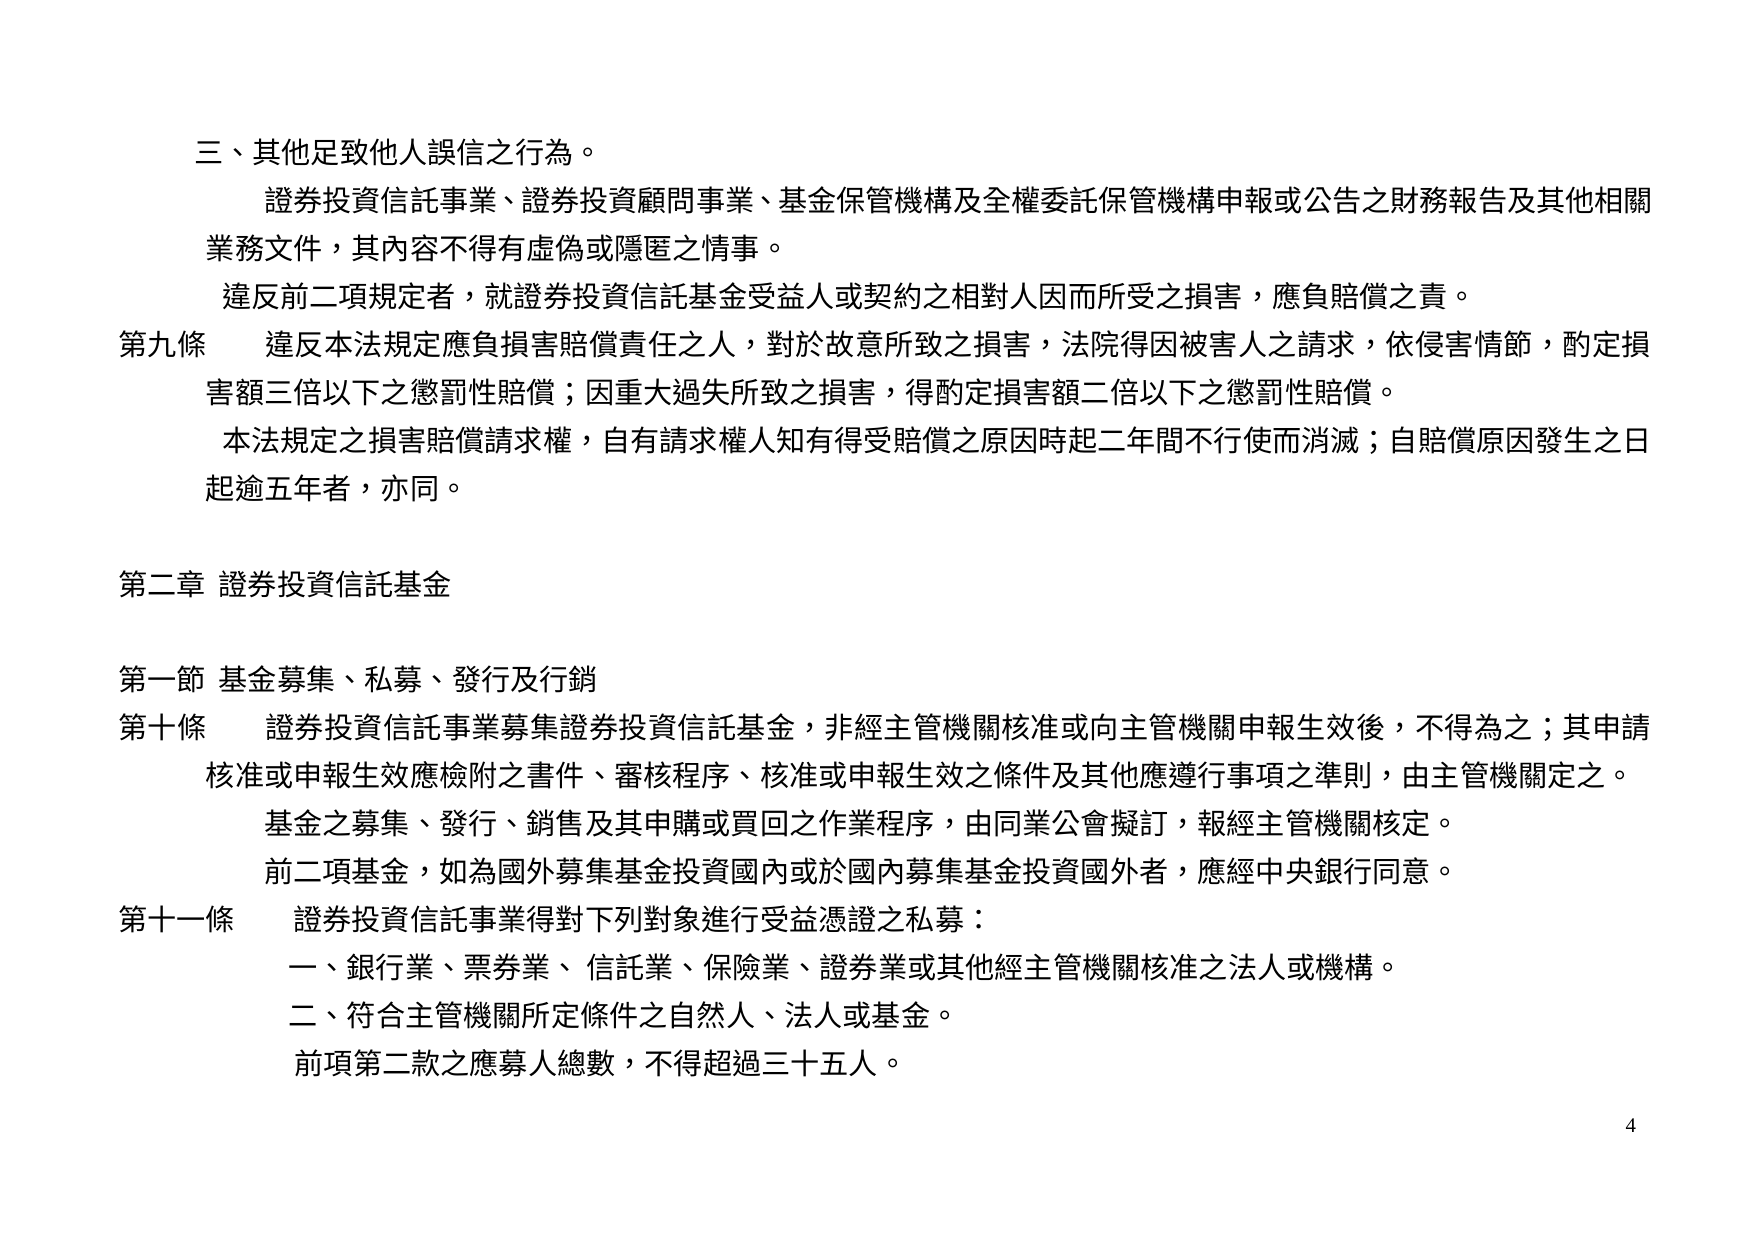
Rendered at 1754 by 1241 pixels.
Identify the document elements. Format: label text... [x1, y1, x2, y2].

table_cell 第九條 違反本法規定應負損害賠償責任之人，對於故意所致之損害，法院得因被害人之請求，依侵害情節，酌定損害額三倍以下之懲罰性賠償；因重大過失所致之損害，得酌定損害額二倍以下之懲罰性賠償。 本法規定之損害賠償請求權，自有請求權人知有得受賠償之原因時起二年間不行使而消滅；自賠償原因發生之日起逾五年者，亦同。 [115, 317, 1656, 509]
table_cell 三、其他足致他人誤信之行為。 證券投資信託事業、證券投資顧問事業、基金保管機構及全權委託保管機構申報或公告之財務報告及其他相關業務文件，其內容不得有虛偽或隱匿之情事。 違反前二項規定者，就證券投資信託基金受益人或契約之相對人因而所受之損害，應負賠償之責。 [115, 125, 1656, 317]
table_cell 第二章 證券投資信託基金 [115, 509, 1656, 604]
table_cell 第十條 證券投資信託事業募集證券投資信託基金，非經主管機關核准或向主管機關申報生效後，不得為之；其申請核准或申報生效應檢附之書件、審核程序、核准或申報生效之條件及其他應遵行事項之準則，由主管機關定之。 基金之募集、發行、銷售及其申購或買回之作業程序，由同業公會擬訂，報經主管機關核定。 前二項基金，如為國外募集基金投資國內或於國內募集基金投資國外者，應經中央銀行同意。 [115, 700, 1656, 892]
table_cell 第十一條 證券投資信託事業得對下列對象進行受益憑證之私募： 一、銀行業、票券業、 信託業、保險業、證券業或其他經主管機關核准之法人或機構。 二、符合主管機關所定條件之自然人、法人或基金。 前項第二款之應募人總數，不得超過三十五人。 [115, 892, 1656, 1084]
table_cell 第一節 基金募集、私募、發行及行銷 [115, 605, 1656, 700]
